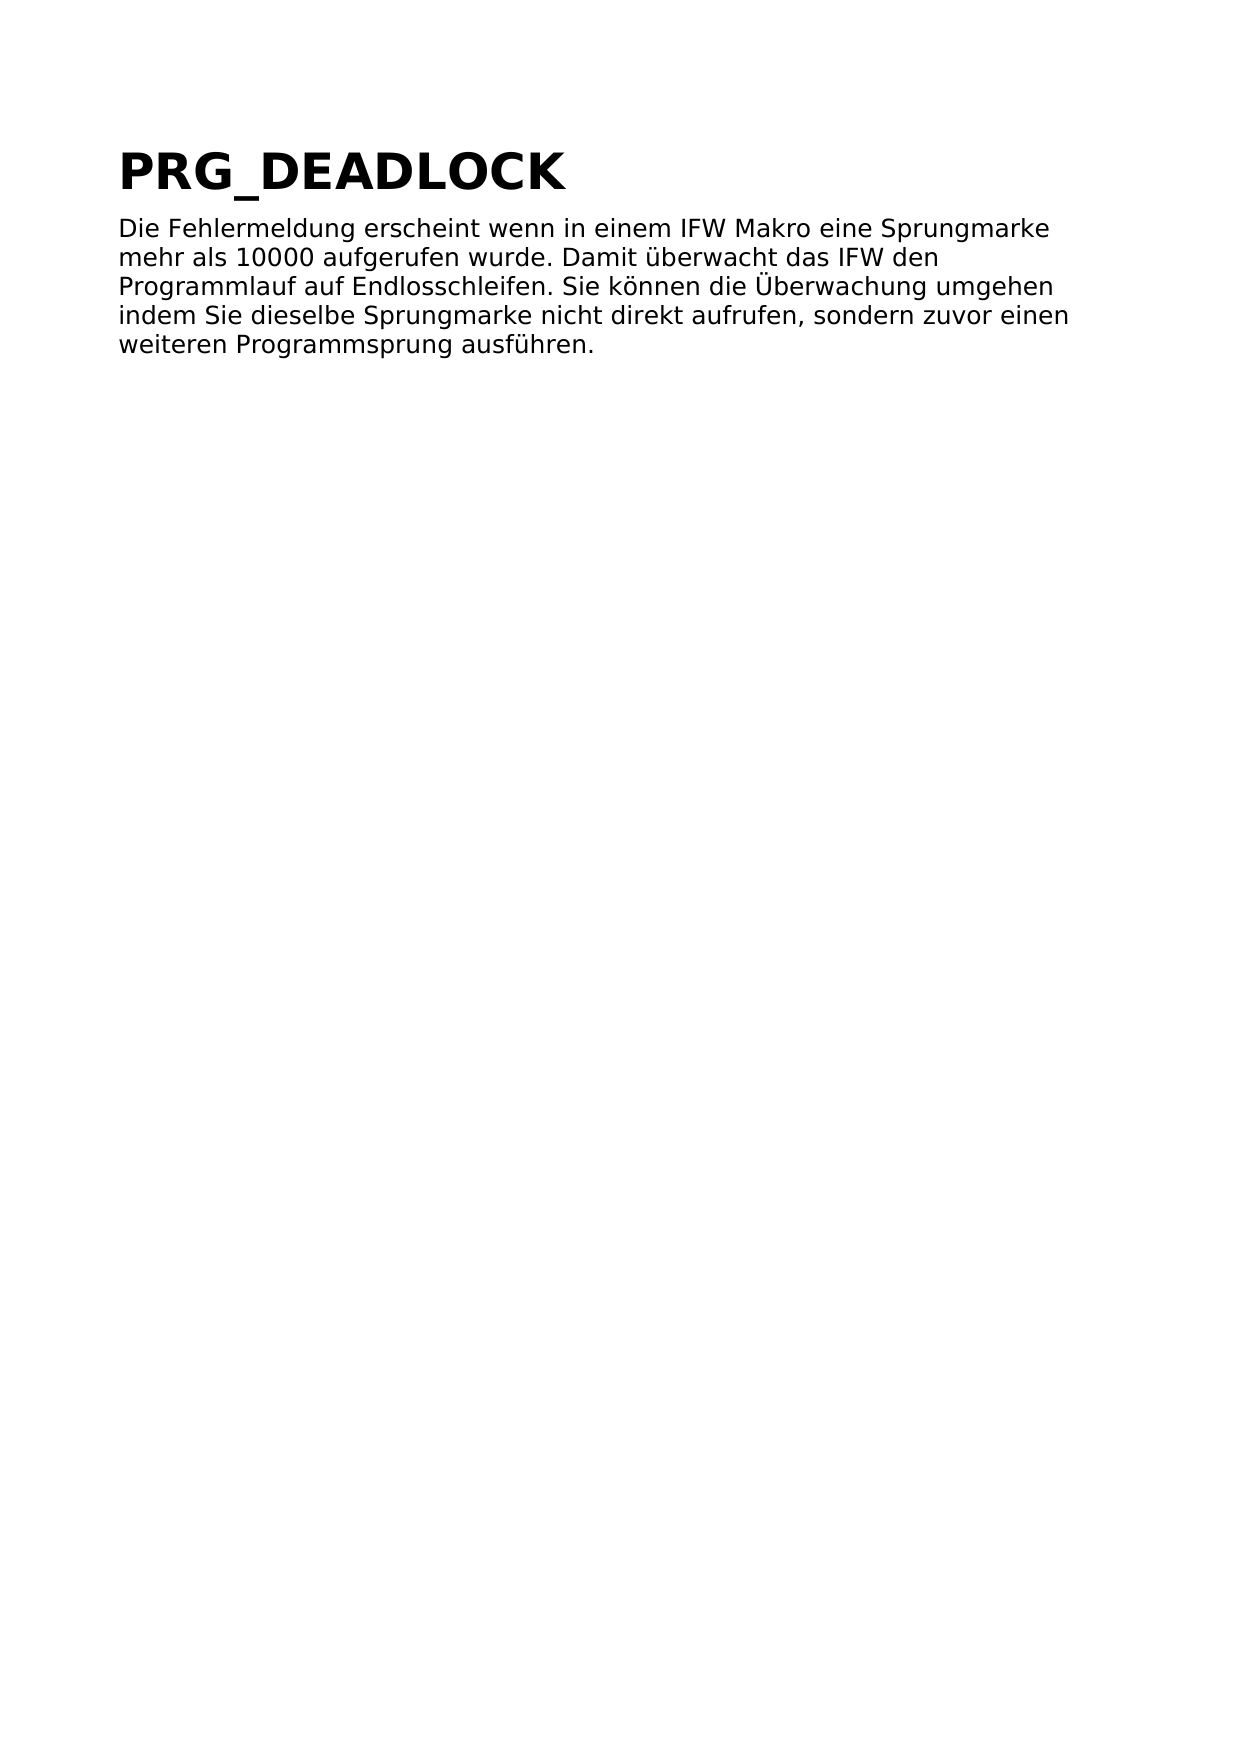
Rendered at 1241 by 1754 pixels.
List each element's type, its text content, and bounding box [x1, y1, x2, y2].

subtitle PRG_DEADLOCK [118, 143, 1122, 201]
text Die Fehlermeldung erscheint wenn in einem IFW Makro eine Sprungmarke mehr als 10000 aufgerufen wurde. Damit überwacht das IFW den Programmlauf auf Endlosschleifen. Sie können die Überwachung umgehen indem Sie dieselbe Sprungmarke nicht direkt aufrufen, sondern zuvor einen weiteren Programmsprung ausführen. [118, 214, 1122, 360]
